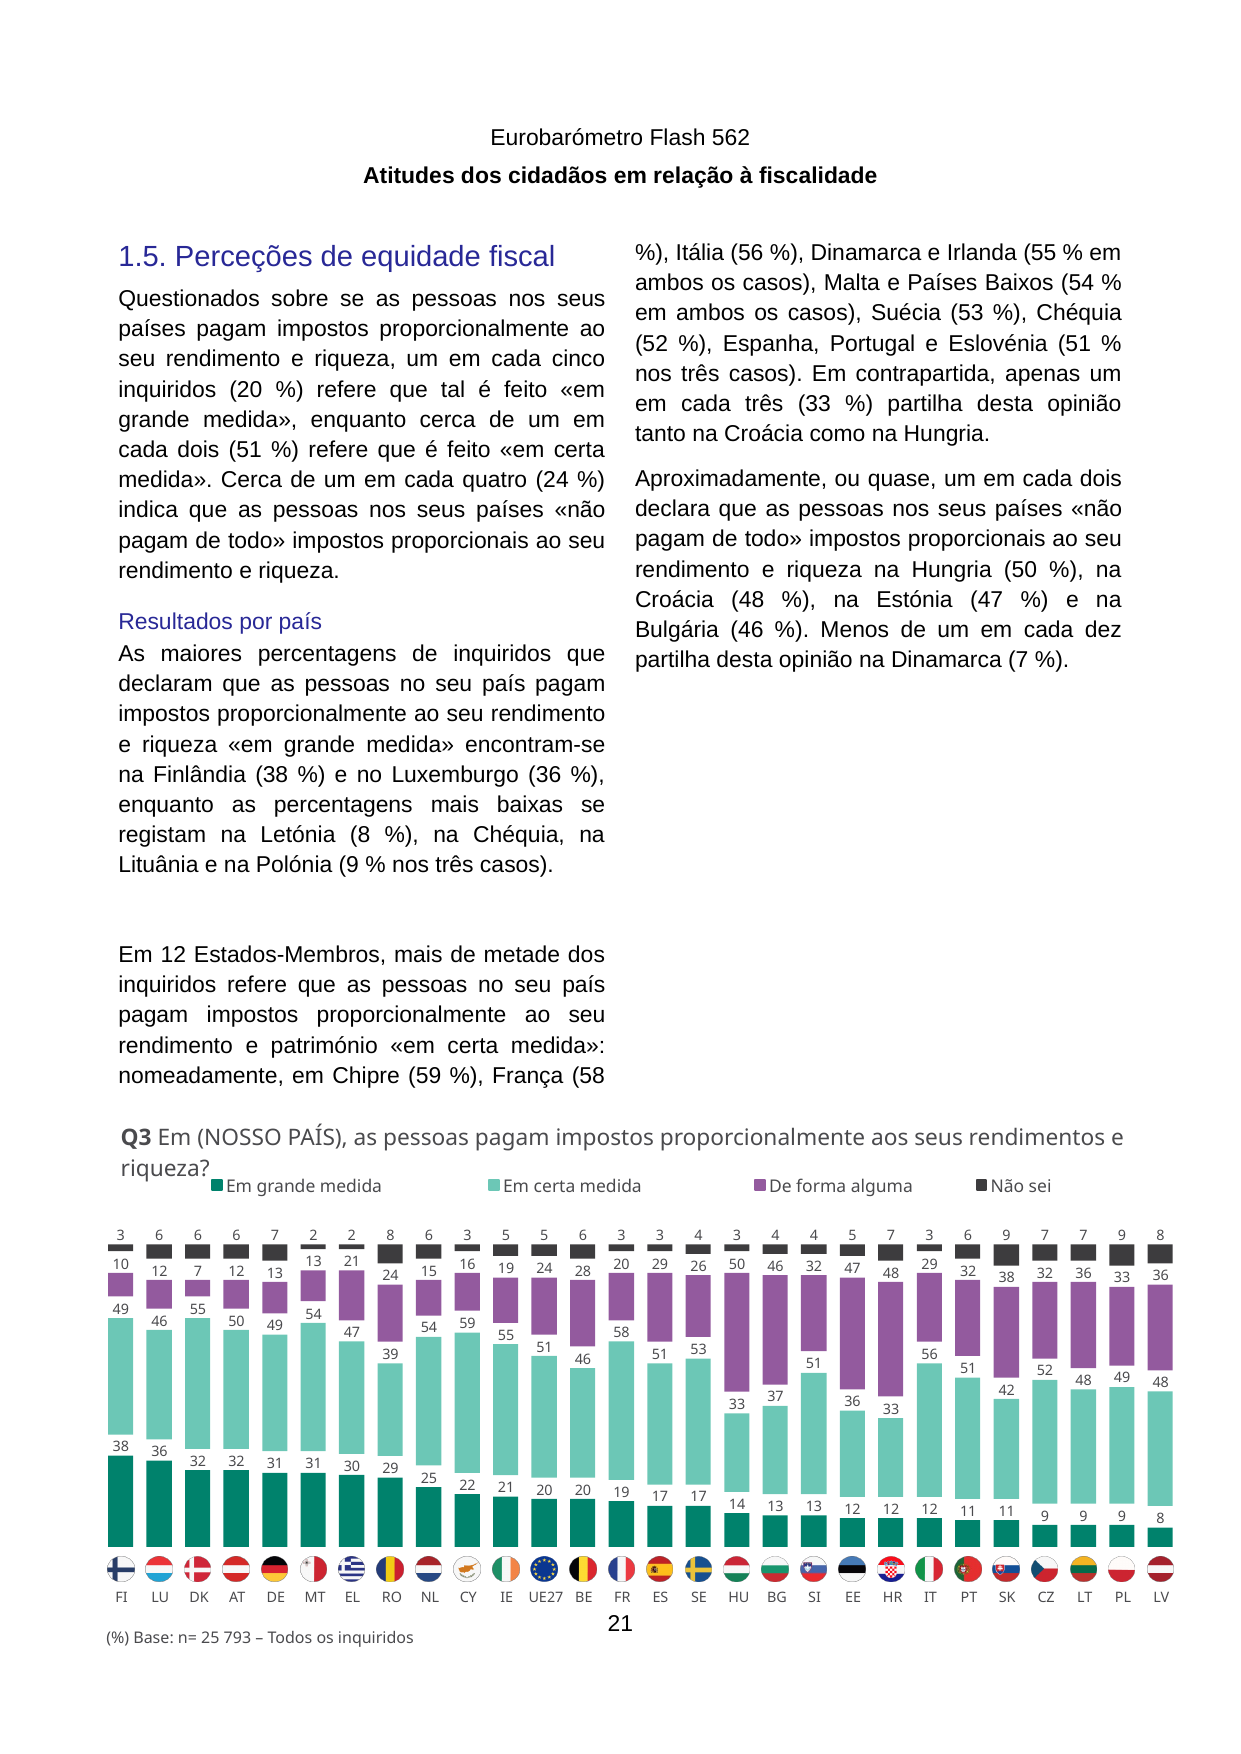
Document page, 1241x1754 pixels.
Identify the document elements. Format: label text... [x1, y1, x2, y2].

picture [1147, 1556, 1174, 1582]
picture [608, 1556, 635, 1582]
picture [685, 1556, 712, 1582]
picture [338, 1556, 365, 1582]
text Resultados por país [118, 608, 605, 634]
picture [1070, 1556, 1097, 1582]
picture [492, 1556, 520, 1582]
picture [877, 1556, 905, 1582]
text Em 12 Estados-Membros, mais de metade dos inquiridos refere que as pessoas no seu país pagam impostos proporcionalmente ao seu rendimento e património «em certa medida»: nomeadamente, em Chipre (59 %), França (58 [118, 941, 605, 1088]
picture [145, 1556, 173, 1582]
picture [222, 1556, 250, 1582]
text As maiores percentagens de inquiridos que declaram que as pessoas no seu país pagam impostos proporcionalmente ao seu rendimento e riqueza «em grande medida» encontram-se na Finlândia (38 %) e no Luxemburgo (36 %), enquanto as percentagens mais baixas se registam na Letónia (8 %), na Chéquia, na Lituânia e na Polónia (9 % nos três casos). [118, 640, 605, 878]
picture [376, 1556, 404, 1582]
picture [107, 1556, 135, 1582]
picture [261, 1556, 288, 1582]
text Aproximadamente, ou quase, um em cada dois declara que as pessoas nos seus países «não pagam de todo» impostos proporcionais ao seu rendimento e riqueza na Hungria (50 %), na Croácia (48 %), na Estónia (47 %) e na Bulgária (46 %). Menos de um em cada dez partilha desta opinião na Dinamarca (7 %). [635, 465, 1122, 673]
picture [992, 1556, 1020, 1582]
picture [1108, 1556, 1135, 1582]
subtitle 1.5. Perceções de equidade fiscal [118, 239, 605, 272]
picture [1031, 1556, 1058, 1582]
picture [300, 1556, 327, 1582]
picture [723, 1556, 750, 1582]
picture [415, 1556, 442, 1582]
picture [761, 1556, 789, 1582]
picture [646, 1556, 673, 1582]
picture [530, 1556, 558, 1582]
picture [800, 1556, 827, 1582]
text Questionados sobre se as pessoas nos seus países pagam impostos proporcionalmente ao seu rendimento e riqueza, um em cada cinco inquiridos (20 %) refere que tal é feito «em grande medida», enquanto cerca de um em cada dois (51 %) refere que é feito «em certa medida». Cerca de um em cada quatro (24 %) indica que as pessoas nos seus países «não pagam de todo» impostos proporcionais ao seu rendimento e riqueza. [118, 285, 605, 583]
text %), Itália (56 %), Dinamarca e Irlanda (55 % em ambos os casos), Malta e Países Baixos (54 % em ambos os casos), Suécia (53 %), Chéquia (52 %), Espanha, Portugal e Eslovénia (51 % nos três casos). Em contrapartida, apenas um em cada três (33 %) partilha desta opinião tanto na Croácia como na Hungria. [635, 239, 1122, 447]
picture [569, 1556, 597, 1582]
picture [915, 1556, 943, 1582]
picture [453, 1556, 481, 1582]
picture [838, 1556, 866, 1582]
picture [184, 1556, 211, 1582]
picture [954, 1556, 982, 1582]
